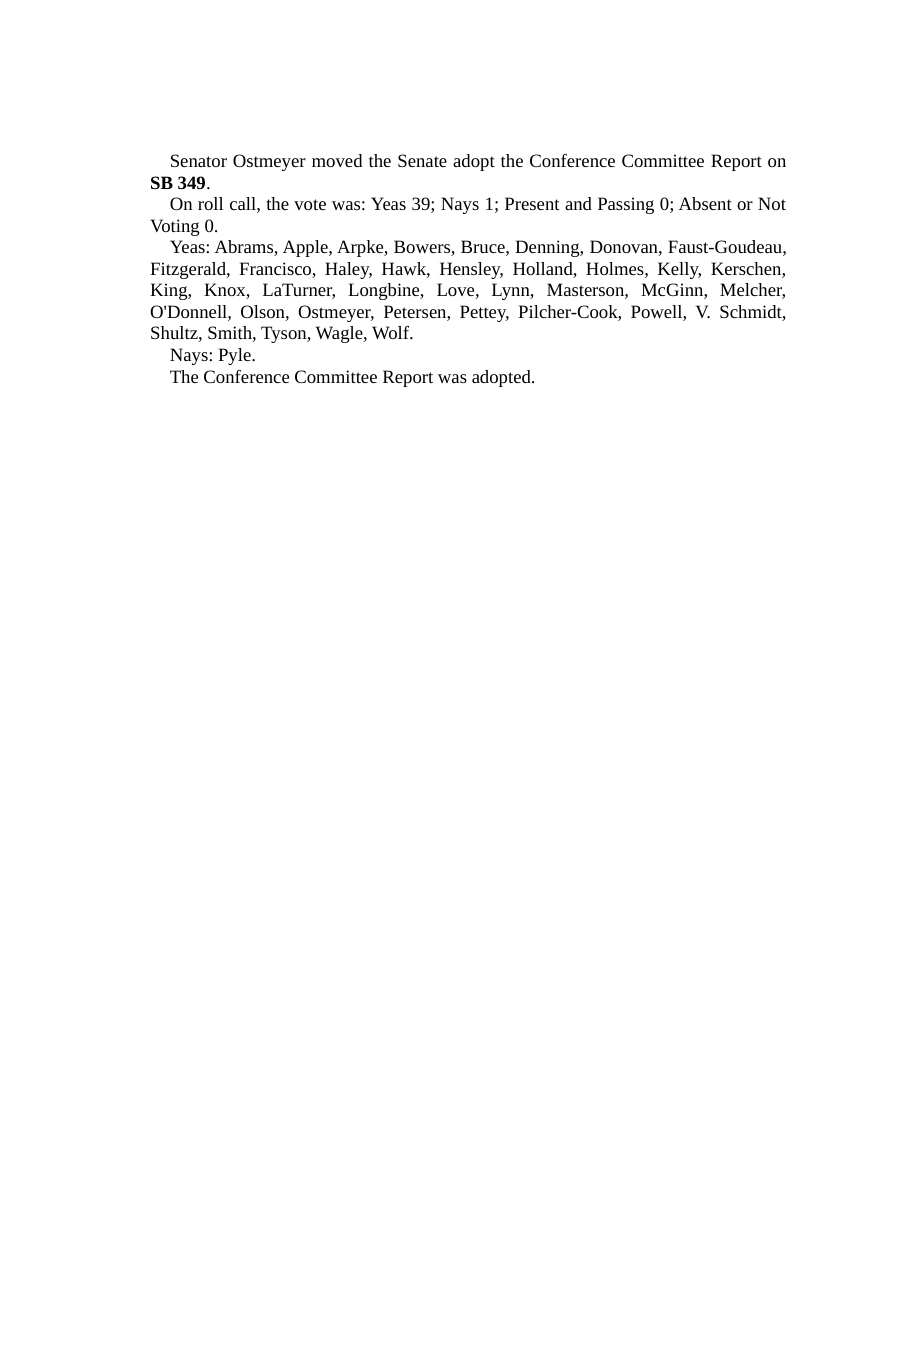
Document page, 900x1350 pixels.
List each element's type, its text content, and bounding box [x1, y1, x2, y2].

text The Conference Committee Report was adopted. [150, 366, 787, 387]
text Nays: Pyle. [150, 344, 787, 366]
text Senator Ostmeyer moved the Senate adopt the Conference Committee Report on SB 349. [150, 150, 787, 193]
text On roll call, the vote was: Yeas 39; Nays 1; Present and Passing 0; Absent or Not Voting 0. [150, 193, 787, 236]
text Yeas: Abrams, Apple, Arpke, Bowers, Bruce, Denning, Donovan, Faust-Goudeau, Fitzgerald, Francisco, Haley, Hawk, Hensley, Holland, Holmes, Kelly, Kerschen, King, Knox, LaTurner, Longbine, Love, Lynn, Masterson, McGinn, Melcher, O'Donnell, Olson, Ostmeyer, Petersen, Pettey, Pilcher-Cook, Powell, V. Schmidt, Shultz, Smith, Tyson, Wagle, Wolf. [150, 236, 787, 344]
